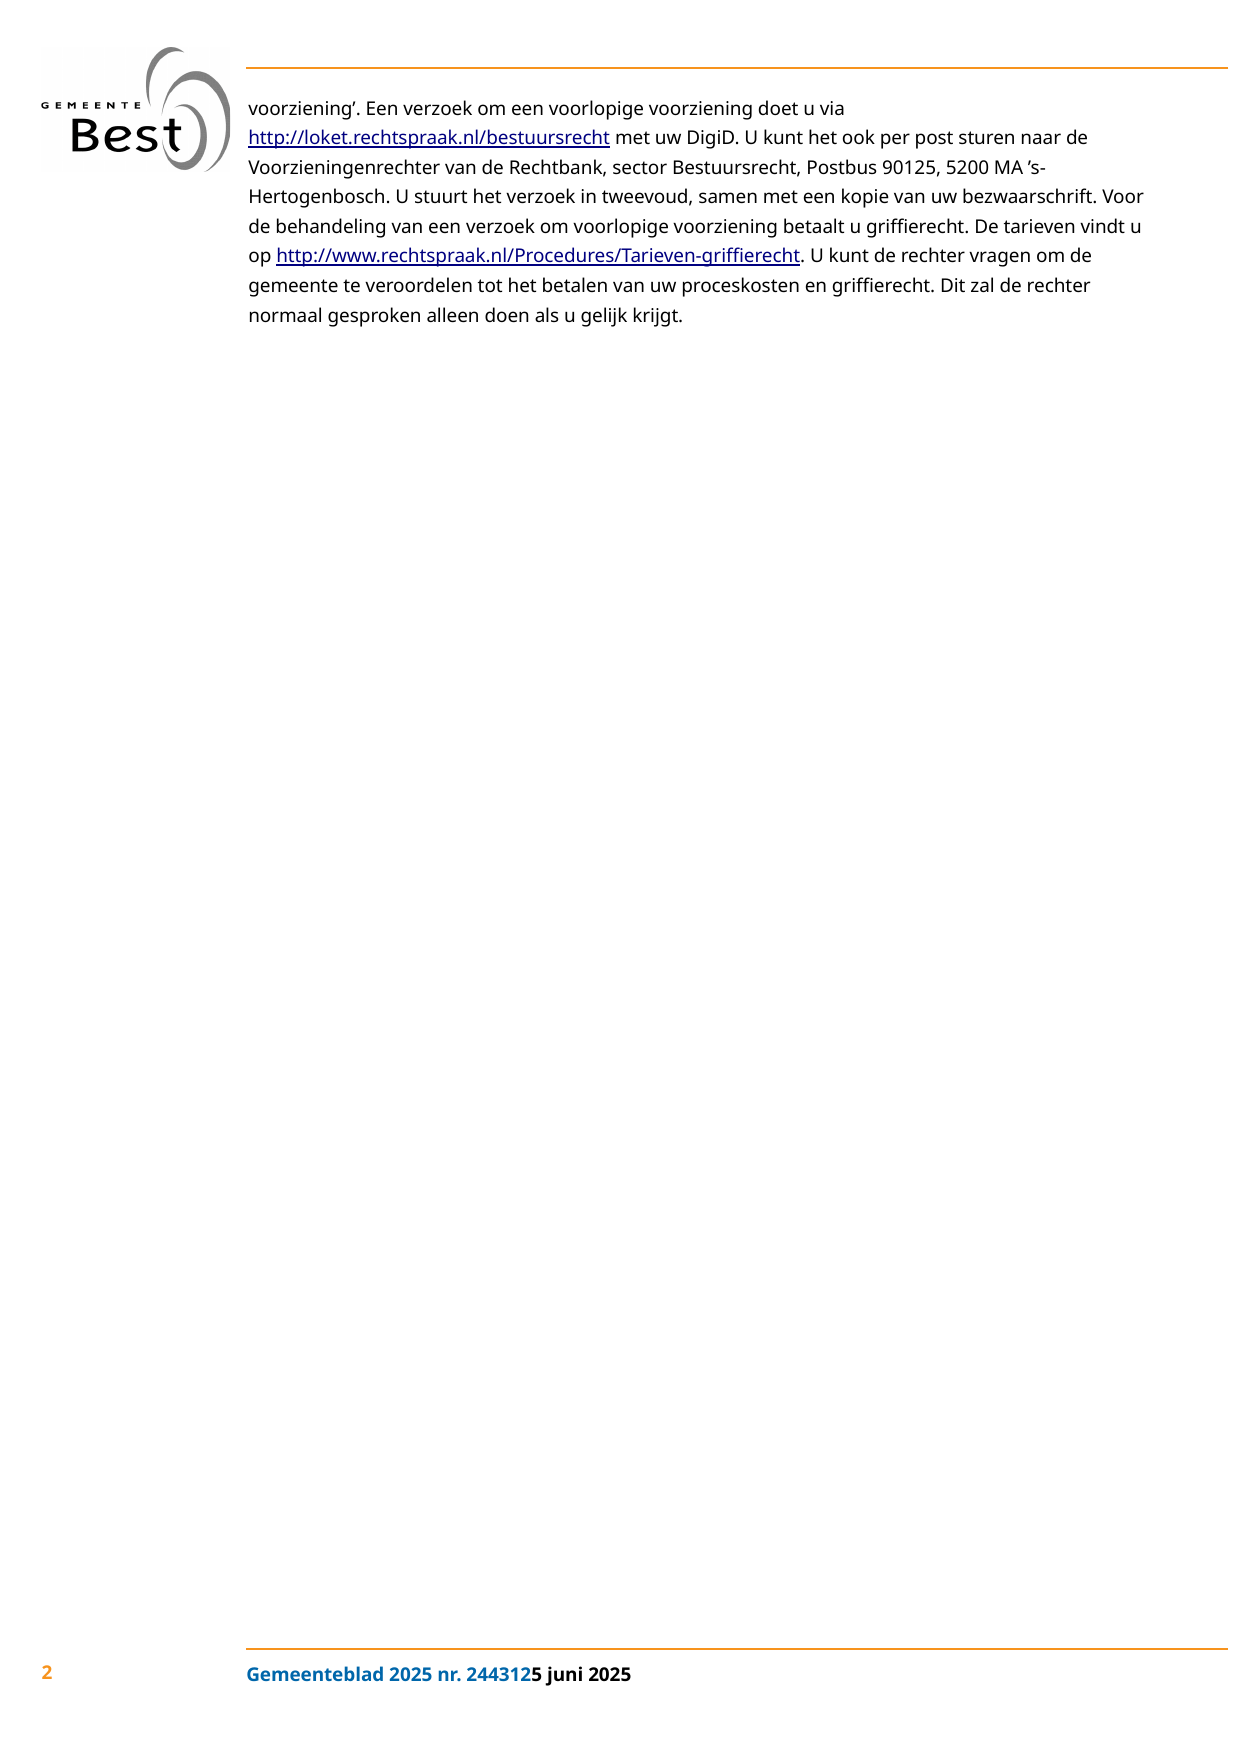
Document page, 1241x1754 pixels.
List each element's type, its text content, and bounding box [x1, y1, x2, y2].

text voorziening’. Een verzoek om een voorlopige voorziening doet u via http://loket.rechtspraak.nl/bestuursrecht met uw DigiD. U kunt het ook per post sturen naar de Voorzieningenrechter van de Rechtbank, sector Bestuursrecht, Postbus 90125, 5200 MA ’s-Hertogenbosch. U stuurt het verzoek in tweevoud, samen met een kopie van uw bezwaarschrift. Voor de behandeling van een verzoek om voorlopige voorziening betaalt u griffierecht. De tarieven vindt u op http://www.rechtspraak.nl/Procedures/Tarieven-griffierecht. U kunt de rechter vragen om de gemeente te veroordelen tot het betalen van uw proceskosten en griffierecht. Dit zal de rechter normaal gesproken alleen doen als u gelijk krijgt. [248, 95, 1152, 328]
picture [41, 47, 231, 172]
